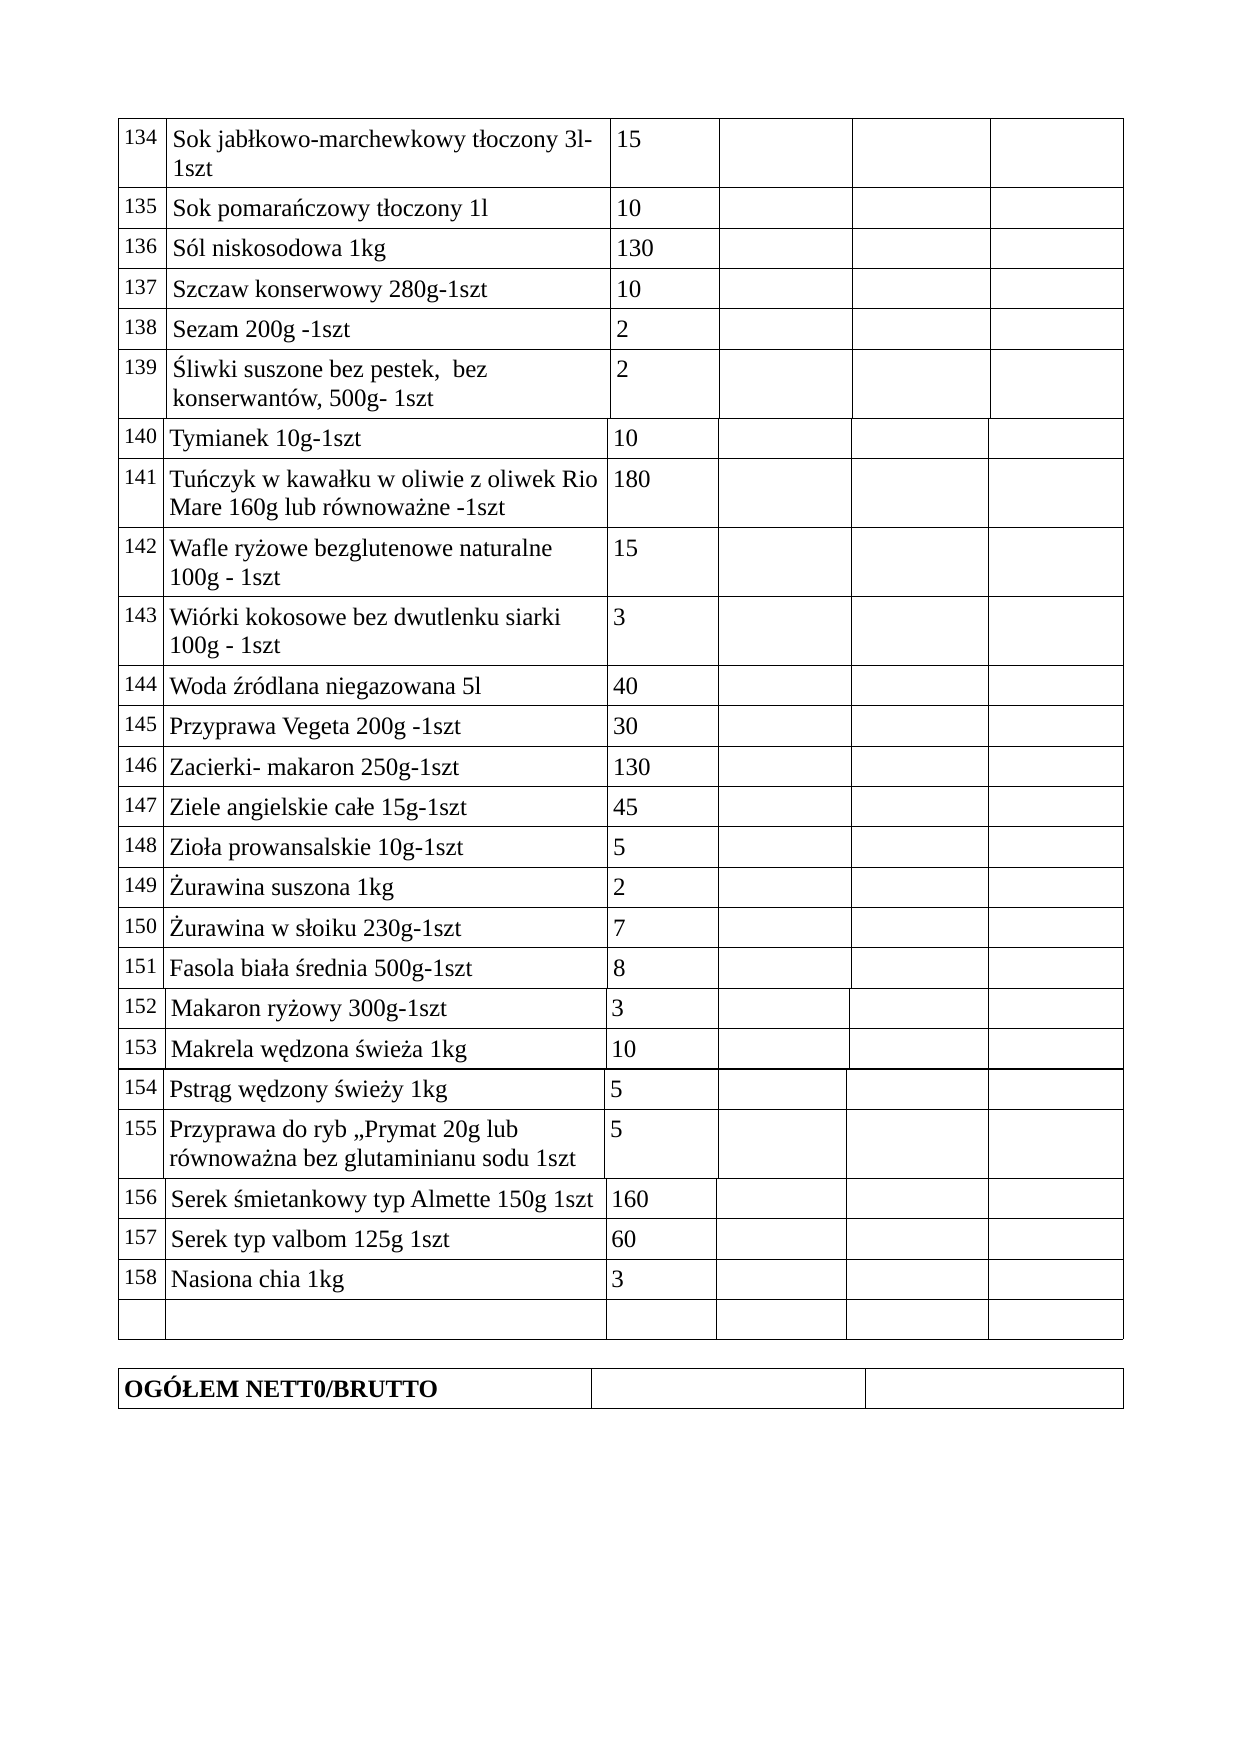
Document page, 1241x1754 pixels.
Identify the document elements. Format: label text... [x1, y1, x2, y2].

table_header Serek śmietankowy typ Almette 150g 1szt [166, 1179, 606, 1218]
table_cell Serek typ valbom 125g 1szt [166, 1219, 606, 1258]
table_header [847, 1179, 988, 1218]
table_header [847, 1070, 988, 1109]
table_cell [717, 1260, 846, 1299]
table_cell [719, 868, 851, 907]
table_header 140 [119, 419, 163, 458]
table_cell [853, 309, 990, 348]
table_cell 3 [608, 597, 718, 665]
table_cell [852, 868, 988, 907]
table_cell [852, 948, 988, 988]
table_cell Woda źródlana niegazowana 5l [164, 666, 607, 705]
table_cell 137 [119, 269, 166, 308]
table_cell Śliwki suszone bez pestek, bez konserwantów, 500g- 1szt [167, 350, 610, 417]
table_cell [852, 787, 988, 826]
table_header [866, 1369, 1123, 1408]
table_cell Wafle ryżowe bezglutenowe naturalne 100g - 1szt [164, 528, 607, 596]
table_header [989, 989, 1123, 1028]
table_cell [989, 868, 1123, 907]
table_cell 149 [119, 868, 163, 907]
table_cell Wiórki kokosowe bez dwutlenku siarki 100g - 1szt [164, 597, 607, 665]
table_cell Sok jabłkowo-marchewkowy tłoczony 3l-1szt [167, 119, 610, 187]
table_cell 2 [611, 350, 719, 417]
table_cell [852, 597, 988, 665]
table_cell [852, 827, 988, 867]
table_cell [989, 459, 1123, 527]
table_cell 8 [608, 948, 718, 988]
table_cell 130 [608, 747, 718, 786]
table_header Makaron ryżowy 300g-1szt [166, 989, 606, 1028]
table_cell Tuńczyk w kawałku w oliwie z oliwek Rio Mare 160g lub równoważne -1szt [164, 459, 607, 527]
table_cell 157 [119, 1219, 165, 1258]
table_cell 147 [119, 787, 163, 826]
table_header 10 [608, 419, 718, 458]
table_cell [989, 948, 1123, 988]
table_cell Zioła prowansalskie 10g-1szt [164, 827, 607, 867]
table_cell [989, 666, 1123, 705]
table_cell [852, 459, 988, 527]
table_cell Przyprawa do ryb „Prymat 20g lub równoważna bez glutaminianu sodu 1szt [164, 1110, 604, 1178]
table_cell [991, 269, 1123, 308]
table_cell 155 [119, 1110, 163, 1178]
table_cell 136 [119, 229, 166, 268]
table_cell [720, 229, 852, 268]
table_cell [719, 787, 851, 826]
table_cell [720, 309, 852, 348]
table_cell [847, 1110, 988, 1178]
table_cell 139 [119, 350, 166, 417]
table_cell Żurawina suszona 1kg [164, 868, 607, 907]
table_cell [719, 706, 851, 746]
table_cell [853, 229, 990, 268]
table_cell Sok pomarańczowy tłoczony 1l [167, 188, 610, 227]
table_cell [720, 119, 852, 187]
table_cell [989, 1029, 1123, 1068]
table_header [852, 419, 988, 458]
table_cell Fasola biała średnia 500g-1szt [164, 948, 607, 988]
table_header 3 [607, 989, 718, 1028]
table_cell [717, 1219, 846, 1258]
table_cell 15 [608, 528, 718, 596]
table_cell [852, 528, 988, 596]
table_cell [852, 908, 988, 947]
table_cell [719, 528, 851, 596]
table_cell [989, 787, 1123, 826]
table_header [719, 419, 851, 458]
table_cell [989, 1219, 1123, 1258]
table_cell [720, 188, 852, 227]
table_cell 10 [611, 269, 719, 308]
table_cell Żurawina w słoiku 230g-1szt [164, 908, 607, 947]
table_cell [850, 1029, 988, 1068]
table_cell [719, 948, 851, 988]
table_cell [991, 309, 1123, 348]
table_cell [989, 1260, 1123, 1299]
table_cell 40 [608, 666, 718, 705]
table_cell [991, 229, 1123, 268]
table_cell [717, 1300, 846, 1339]
table_cell [720, 269, 852, 308]
table_cell 158 [119, 1260, 165, 1299]
table_cell [853, 188, 990, 227]
table_cell [719, 1029, 849, 1068]
table_cell 45 [608, 787, 718, 826]
table_header [850, 989, 988, 1028]
table_header 160 [607, 1179, 716, 1218]
table_cell [719, 597, 851, 665]
table_cell Przyprawa Vegeta 200g -1szt [164, 706, 607, 746]
table_cell 135 [119, 188, 166, 227]
table_cell 15 [611, 119, 719, 187]
table_cell [720, 350, 852, 417]
table_cell 151 [119, 948, 163, 988]
table_header [592, 1369, 865, 1408]
table_cell [853, 119, 990, 187]
table_header [989, 1070, 1123, 1109]
table_cell Sezam 200g -1szt [167, 309, 610, 348]
table_cell [852, 706, 988, 746]
table_header [719, 1070, 846, 1109]
table_cell 60 [607, 1219, 716, 1258]
table_cell Szczaw konserwowy 280g-1szt [167, 269, 610, 308]
table_header 156 [119, 1179, 165, 1218]
table_header 152 [119, 989, 165, 1028]
table_header [989, 419, 1123, 458]
table_cell [719, 459, 851, 527]
table_header [717, 1179, 846, 1218]
table_cell Ziele angielskie całe 15g-1szt [164, 787, 607, 826]
table_cell 130 [611, 229, 719, 268]
table_cell 144 [119, 666, 163, 705]
table_header 154 [119, 1070, 163, 1109]
table_cell 148 [119, 827, 163, 867]
table_cell 150 [119, 908, 163, 947]
table_header Pstrąg wędzony świeży 1kg [164, 1070, 604, 1109]
table_cell 30 [608, 706, 718, 746]
table_cell 134 [119, 119, 166, 187]
table_cell [989, 908, 1123, 947]
table_cell 5 [608, 827, 718, 867]
table_cell [989, 706, 1123, 746]
table_cell 153 [119, 1029, 165, 1068]
table_cell Makrela wędzona świeża 1kg [166, 1029, 606, 1068]
table_cell 10 [611, 188, 719, 227]
table_cell [989, 528, 1123, 596]
table_cell 2 [608, 868, 718, 907]
table_cell 3 [607, 1260, 716, 1299]
table_header [719, 989, 849, 1028]
table_cell [607, 1300, 716, 1339]
table_cell 145 [119, 706, 163, 746]
table_cell 7 [608, 908, 718, 947]
table_cell [852, 666, 988, 705]
table_cell [847, 1219, 988, 1258]
table_cell [847, 1300, 988, 1339]
table_cell [991, 119, 1123, 187]
table_cell 138 [119, 309, 166, 348]
table_cell 5 [605, 1110, 718, 1178]
table_cell [989, 597, 1123, 665]
table_header OGÓŁEM NETT0/BRUTTO [119, 1369, 591, 1408]
table_cell [989, 827, 1123, 867]
table_cell 10 [607, 1029, 718, 1068]
table_cell [991, 350, 1123, 417]
table_cell [719, 1110, 846, 1178]
table_cell [719, 747, 851, 786]
table_cell 146 [119, 747, 163, 786]
table_cell [719, 666, 851, 705]
table_cell 180 [608, 459, 718, 527]
table_cell 141 [119, 459, 163, 527]
table_cell [989, 1110, 1123, 1178]
table_cell [853, 269, 990, 308]
table_cell Sól niskosodowa 1kg [167, 229, 610, 268]
table_cell [989, 1300, 1123, 1339]
table_cell [847, 1260, 988, 1299]
table_cell [989, 747, 1123, 786]
table_header 5 [605, 1070, 718, 1109]
table_header Tymianek 10g-1szt [164, 419, 607, 458]
table_cell [719, 827, 851, 867]
table_cell 2 [611, 309, 719, 348]
table_cell [166, 1300, 606, 1339]
table_cell [852, 747, 988, 786]
table_cell Nasiona chia 1kg [166, 1260, 606, 1299]
table_cell Zacierki- makaron 250g-1szt [164, 747, 607, 786]
table_cell 143 [119, 597, 163, 665]
table_cell [991, 188, 1123, 227]
table_cell 142 [119, 528, 163, 596]
table_cell [853, 350, 990, 417]
table_cell [119, 1300, 165, 1339]
table_cell [719, 908, 851, 947]
table_header [989, 1179, 1123, 1218]
